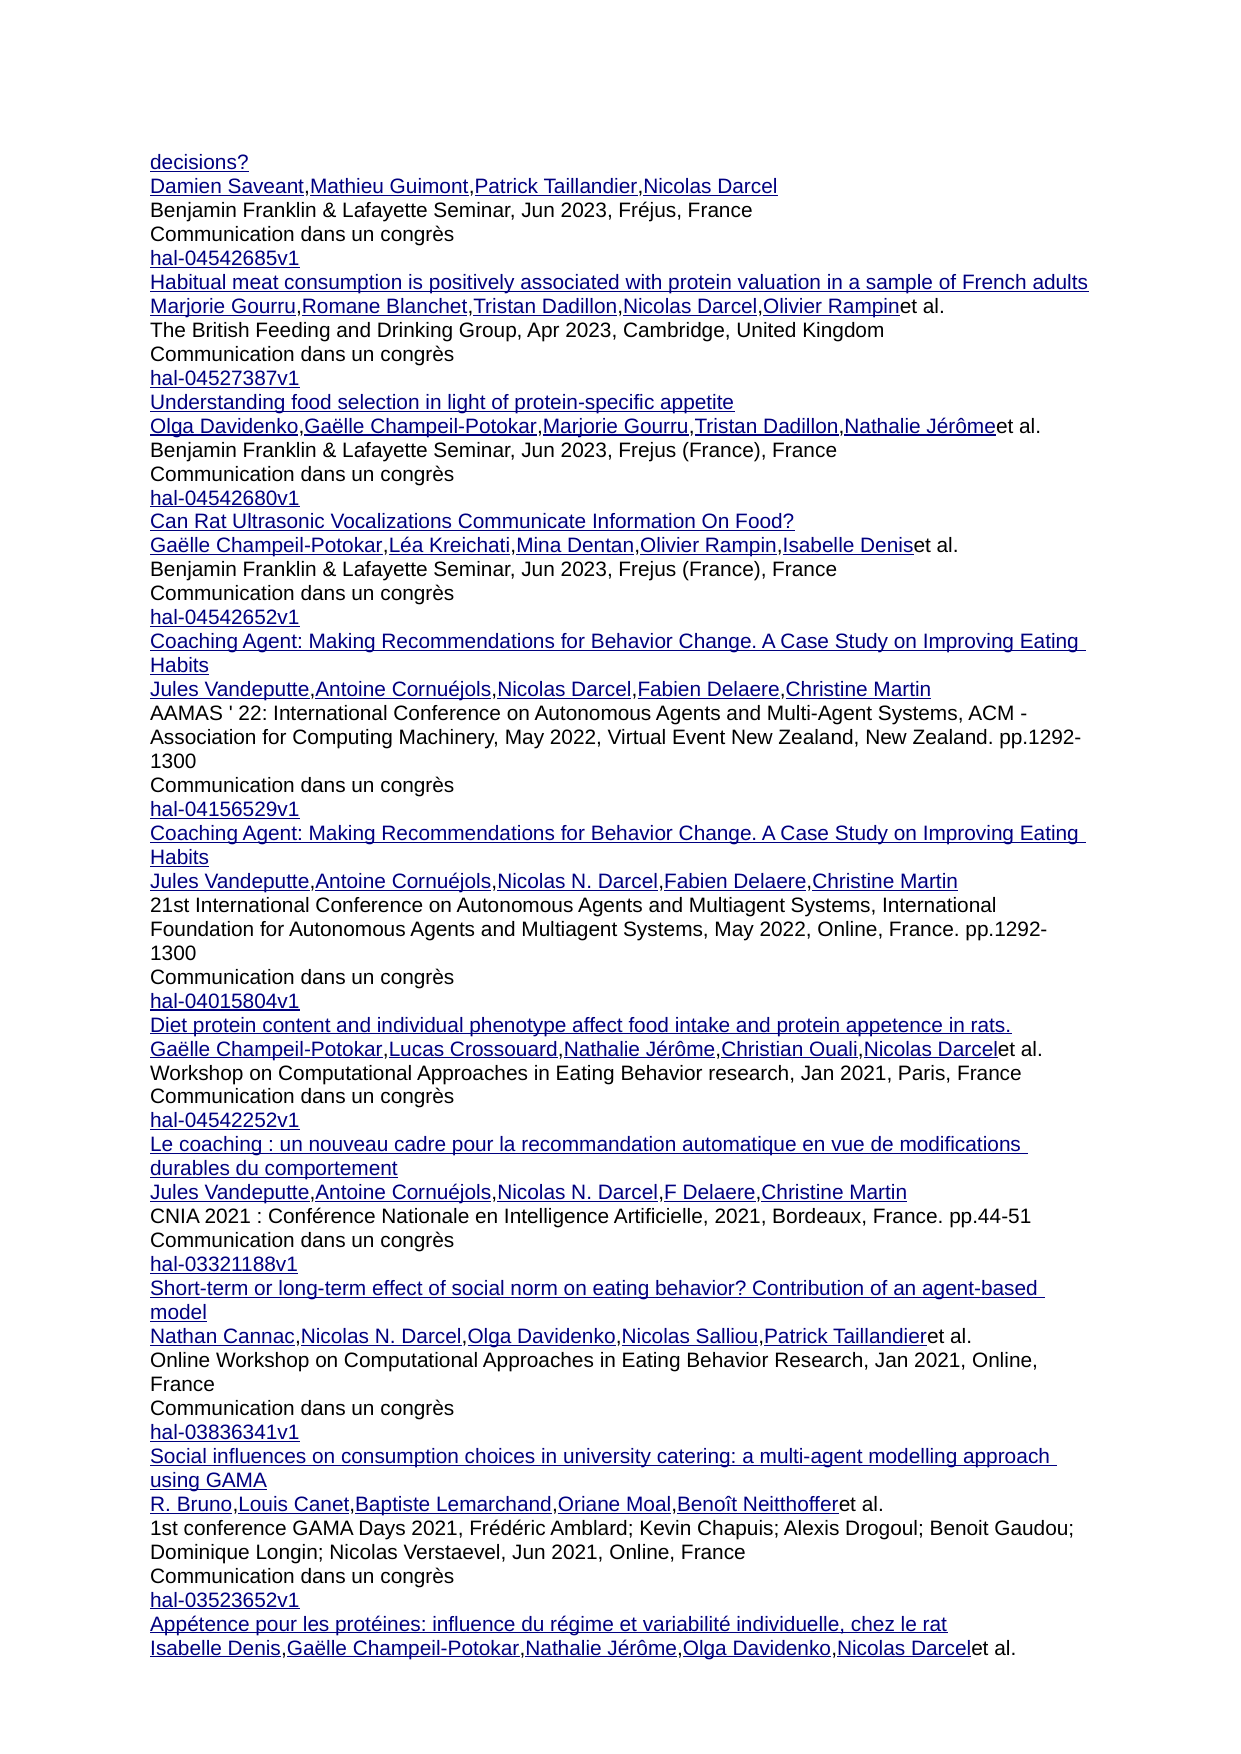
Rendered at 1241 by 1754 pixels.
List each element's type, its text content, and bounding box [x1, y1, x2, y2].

table_cell decisions? Damien Saveant,Mathieu Guimont,Patrick Taillandier,Nicolas Darcel Benjamin Franklin & Lafayette Seminar, Jun 2023, Fréjus, France Communication dans un congrès hal-04542685v1 [150, 150, 1090, 270]
table_cell Habitual meat consumption is positively associated with protein valuation in a sample of French adults Marjorie Gourru,Romane Blanchet,Tristan Dadillon,Nicolas Darcel,Olivier Rampinet al. The British Feeding and Drinking Group, Apr 2023, Cambridge, United Kingdom Communication dans un congrès hal-04527387v1 [150, 270, 1090, 389]
table_cell Appétence pour les protéines: influence du régime et variabilité individuelle, chez le rat Isabelle Denis,Gaëlle Champeil-Potokar,Nathalie Jérôme,Olga Davidenko,Nicolas Darcelet al. [150, 1611, 1090, 1659]
table_cell Diet protein content and individual phenotype affect food intake and protein appetence in rats. Gaëlle Champeil-Potokar,Lucas Crossouard,Nathalie Jérôme,Christian Ouali,Nicolas Darcelet al. Workshop on Computational Approaches in Eating Behavior research, Jan 2021, Paris, France Communication dans un congrès hal-04542252v1 [150, 1013, 1090, 1132]
table_cell Le coaching : un nouveau cadre pour la recommandation automatique en vue de modifications durables du comportement Jules Vandeputte,Antoine Cornuéjols,Nicolas N. Darcel,F Delaere,Christine Martin CNIA 2021 : Conférence Nationale en Intelligence Artificielle, 2021, Bordeaux, France. pp.44-51 Communication dans un congrès hal-03321188v1 [150, 1132, 1090, 1276]
table_cell Coaching Agent: Making Recommendations for Behavior Change. A Case Study on Improving Eating Habits Jules Vandeputte,Antoine Cornuéjols,Nicolas Darcel,Fabien Delaere,Christine Martin AAMAS ' 22: International Conference on Autonomous Agents and Multi-Agent Systems, ACM - Association for Computing Machinery, May 2022, Virtual Event New Zealand, New Zealand. pp.1292-1300 Communication dans un congrès hal-04156529v1 [150, 629, 1090, 821]
table_cell Understanding food selection in light of protein-specific appetite Olga Davidenko,Gaëlle Champeil-Potokar,Marjorie Gourru,Tristan Dadillon,Nathalie Jérômeet al. Benjamin Franklin & Lafayette Seminar, Jun 2023, Frejus (France), France Communication dans un congrès hal-04542680v1 [150, 390, 1090, 509]
table_cell Short-term or long-term effect of social norm on eating behavior? Contribution of an agent-based model Nathan Cannac,Nicolas N. Darcel,Olga Davidenko,Nicolas Salliou,Patrick Taillandieret al. Online Workshop on Computational Approaches in Eating Behavior Research, Jan 2021, Online, France Communication dans un congrès hal-03836341v1 [150, 1276, 1090, 1444]
table_cell Coaching Agent: Making Recommendations for Behavior Change. A Case Study on Improving Eating Habits Jules Vandeputte,Antoine Cornuéjols,Nicolas N. Darcel,Fabien Delaere,Christine Martin 21st International Conference on Autonomous Agents and Multiagent Systems, International Foundation for Autonomous Agents and Multiagent Systems, May 2022, Online, France. pp.1292-1300 Communication dans un congrès hal-04015804v1 [150, 821, 1090, 1012]
table_cell Can Rat Ultrasonic Vocalizations Communicate Information On Food? Gaëlle Champeil-Potokar,Léa Kreichati,Mina Dentan,Olivier Rampin,Isabelle Deniset al. Benjamin Franklin & Lafayette Seminar, Jun 2023, Frejus (France), France Communication dans un congrès hal-04542652v1 [150, 509, 1090, 629]
table_cell Social influences on consumption choices in university catering: a multi-agent modelling approach using GAMA R. Bruno,Louis Canet,Baptiste Lemarchand,Oriane Moal,Benoît Neitthofferet al. 1st conference GAMA Days 2021, Frédéric Amblard; Kevin Chapuis; Alexis Drogoul; Benoit Gaudou; Dominique Longin; Nicolas Verstaevel, Jun 2021, Online, France Communication dans un congrès hal-03523652v1 [150, 1444, 1090, 1611]
